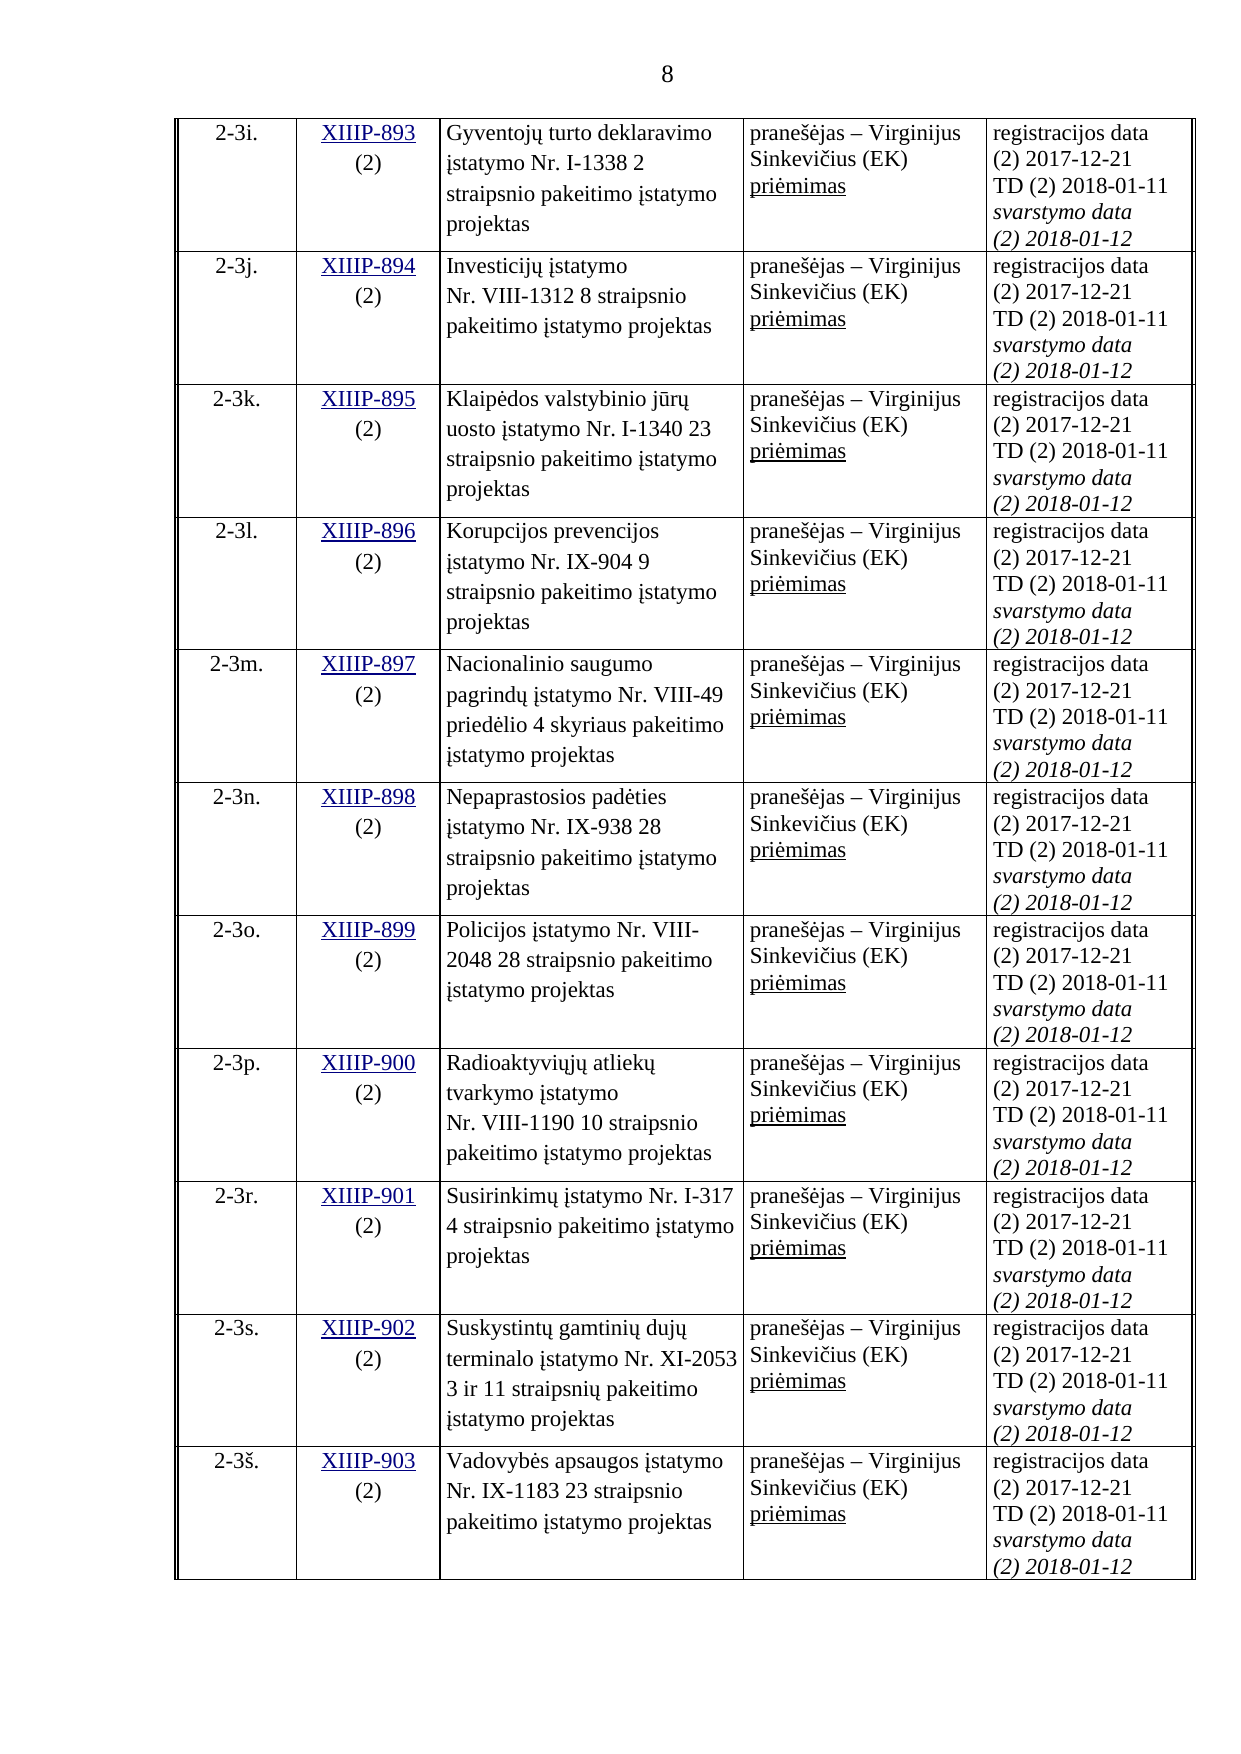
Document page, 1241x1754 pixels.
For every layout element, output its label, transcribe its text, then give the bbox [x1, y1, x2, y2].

table_cell Susirinkimų įstatymo Nr. I-317 4 straipsnio pakeitimo įstatymo projektas [441, 1182, 743, 1313]
table_cell registracijos data (2) 2017-12-21 TD (2) 2018-01-11 svarstymo data (2) 2018-01-12 [987, 783, 1191, 915]
table_cell pranešėjas – Virginijus Sinkevičius (EK) priėmimas [744, 119, 986, 251]
table_cell XIIIP-894 (2) [297, 252, 439, 384]
table_cell [1200, 517, 1240, 649]
table_cell Korupcijos prevencijos įstatymo Nr. IX-904 9 straipsnio pakeitimo įstatymo projektas [441, 518, 743, 649]
table_cell [1200, 649, 1240, 782]
table_cell [1196, 1181, 1200, 1313]
table_cell 2-3n. [179, 783, 296, 915]
table_cell registracijos data (2) 2017-12-21 TD (2) 2018-01-11 svarstymo data (2) 2018-01-12 [987, 252, 1191, 384]
table_cell pranešėjas – Virginijus Sinkevičius (EK) priėmimas [744, 1182, 986, 1313]
table_cell registracijos data (2) 2017-12-21 TD (2) 2018-01-11 svarstymo data (2) 2018-01-12 [987, 119, 1191, 251]
table_cell [1196, 118, 1200, 251]
table_cell 2-3j. [179, 252, 296, 384]
table_cell XIIIP-893 (2) [297, 119, 439, 251]
table_cell registracijos data (2) 2017-12-21 TD (2) 2018-01-11 svarstymo data (2) 2018-01-12 [987, 385, 1191, 517]
table_cell Radioaktyviųjų atliekų tvarkymo įstatymo Nr. VIII-1190 10 straipsnio pakeitimo įstatymo projektas [441, 1049, 743, 1181]
table_cell XIIIP-901 (2) [297, 1182, 439, 1313]
table_cell registracijos data (2) 2017-12-21 TD (2) 2018-01-11 svarstymo data (2) 2018-01-12 [987, 1182, 1191, 1313]
table_cell [1196, 1314, 1200, 1446]
table_cell pranešėjas – Virginijus Sinkevičius (EK) priėmimas [744, 518, 986, 649]
table_cell Suskystintų gamtinių dujų terminalo įstatymo Nr. XI-2053 3 ir 11 straipsnių pakeitimo įstatymo projektas [441, 1315, 743, 1446]
table_cell Gyventojų turto deklaravimo įstatymo Nr. I-1338 2 straipsnio pakeitimo įstatymo projektas [441, 119, 743, 251]
table_cell [1196, 649, 1200, 782]
table_cell [1196, 251, 1200, 384]
table_cell [1200, 782, 1240, 915]
table_cell [1196, 384, 1200, 517]
table_cell Nacionalinio saugumo pagrindų įstatymo Nr. VIII-49 priedėlio 4 skyriaus pakeitimo įstatymo projektas [441, 650, 743, 782]
table_cell [1196, 517, 1200, 649]
table_cell [1196, 782, 1200, 915]
table_cell [1200, 384, 1240, 517]
table_cell XIIIP-903 (2) [297, 1447, 439, 1579]
table_cell XIIIP-902 (2) [297, 1315, 439, 1446]
table_cell [1200, 1314, 1240, 1446]
table_cell pranešėjas – Virginijus Sinkevičius (EK) priėmimas [744, 385, 986, 517]
table_cell pranešėjas – Virginijus Sinkevičius (EK) priėmimas [744, 1049, 986, 1181]
table_cell XIIIP-898 (2) [297, 783, 439, 915]
table_cell 2-3š. [179, 1447, 296, 1579]
table_cell 2-3s. [179, 1315, 296, 1446]
table_cell registracijos data (2) 2017-12-21 TD (2) 2018-01-11 svarstymo data (2) 2018-01-12 [987, 1049, 1191, 1181]
table_cell 2-3p. [179, 1049, 296, 1181]
table_cell pranešėjas – Virginijus Sinkevičius (EK) priėmimas [744, 1315, 986, 1446]
table_cell 2-3m. [179, 650, 296, 782]
table_cell [1200, 1048, 1240, 1181]
table_cell registracijos data (2) 2017-12-21 TD (2) 2018-01-11 svarstymo data (2) 2018-01-12 [987, 518, 1191, 649]
table_cell XIIIP-900 (2) [297, 1049, 439, 1181]
table_cell XIIIP-895 (2) [297, 385, 439, 517]
table_cell pranešėjas – Virginijus Sinkevičius (EK) priėmimas [744, 916, 986, 1048]
table_cell 2-3l. [179, 518, 296, 649]
table_cell Policijos įstatymo Nr. VIII-2048 28 straipsnio pakeitimo įstatymo projektas [441, 916, 743, 1048]
table_cell [1200, 1446, 1240, 1579]
table_cell Klaipėdos valstybinio jūrų uosto įstatymo Nr. I-1340 23 straipsnio pakeitimo įstatymo projektas [441, 385, 743, 517]
table_cell [1200, 915, 1240, 1048]
table_cell Nepaprastosios padėties įstatymo Nr. IX-938 28 straipsnio pakeitimo įstatymo projektas [441, 783, 743, 915]
table_cell [1196, 1048, 1200, 1181]
table_cell Vadovybės apsaugos įstatymo Nr. IX-1183 23 straipsnio pakeitimo įstatymo projektas [441, 1447, 743, 1579]
table_cell [1196, 915, 1200, 1048]
table_cell registracijos data (2) 2017-12-21 TD (2) 2018-01-11 svarstymo data (2) 2018-01-12 [987, 650, 1191, 782]
table_cell 2-3i. [179, 119, 296, 251]
table_cell [1196, 1446, 1200, 1579]
table_cell pranešėjas – Virginijus Sinkevičius (EK) priėmimas [744, 1447, 986, 1579]
table_cell pranešėjas – Virginijus Sinkevičius (EK) priėmimas [744, 252, 986, 384]
table_cell 2-3o. [179, 916, 296, 1048]
table_cell registracijos data (2) 2017-12-21 TD (2) 2018-01-11 svarstymo data (2) 2018-01-12 [987, 1315, 1191, 1446]
table_cell [1200, 118, 1240, 251]
table_cell XIIIP-896 (2) [297, 518, 439, 649]
table_cell 2-3k. [179, 385, 296, 517]
table_cell pranešėjas – Virginijus Sinkevičius (EK) priėmimas [744, 650, 986, 782]
table_cell 2-3r. [179, 1182, 296, 1313]
table_cell [1200, 1181, 1240, 1313]
table_cell Investicijų įstatymo Nr. VIII-1312 8 straipsnio pakeitimo įstatymo projektas [441, 252, 743, 384]
table_cell pranešėjas – Virginijus Sinkevičius (EK) priėmimas [744, 783, 986, 915]
table_cell XIIIP-897 (2) [297, 650, 439, 782]
table_cell registracijos data (2) 2017-12-21 TD (2) 2018-01-11 svarstymo data (2) 2018-01-12 [987, 1447, 1191, 1579]
table_cell [1200, 251, 1240, 384]
table_cell registracijos data (2) 2017-12-21 TD (2) 2018-01-11 svarstymo data (2) 2018-01-12 [987, 916, 1191, 1048]
table_cell XIIIP-899 (2) [297, 916, 439, 1048]
